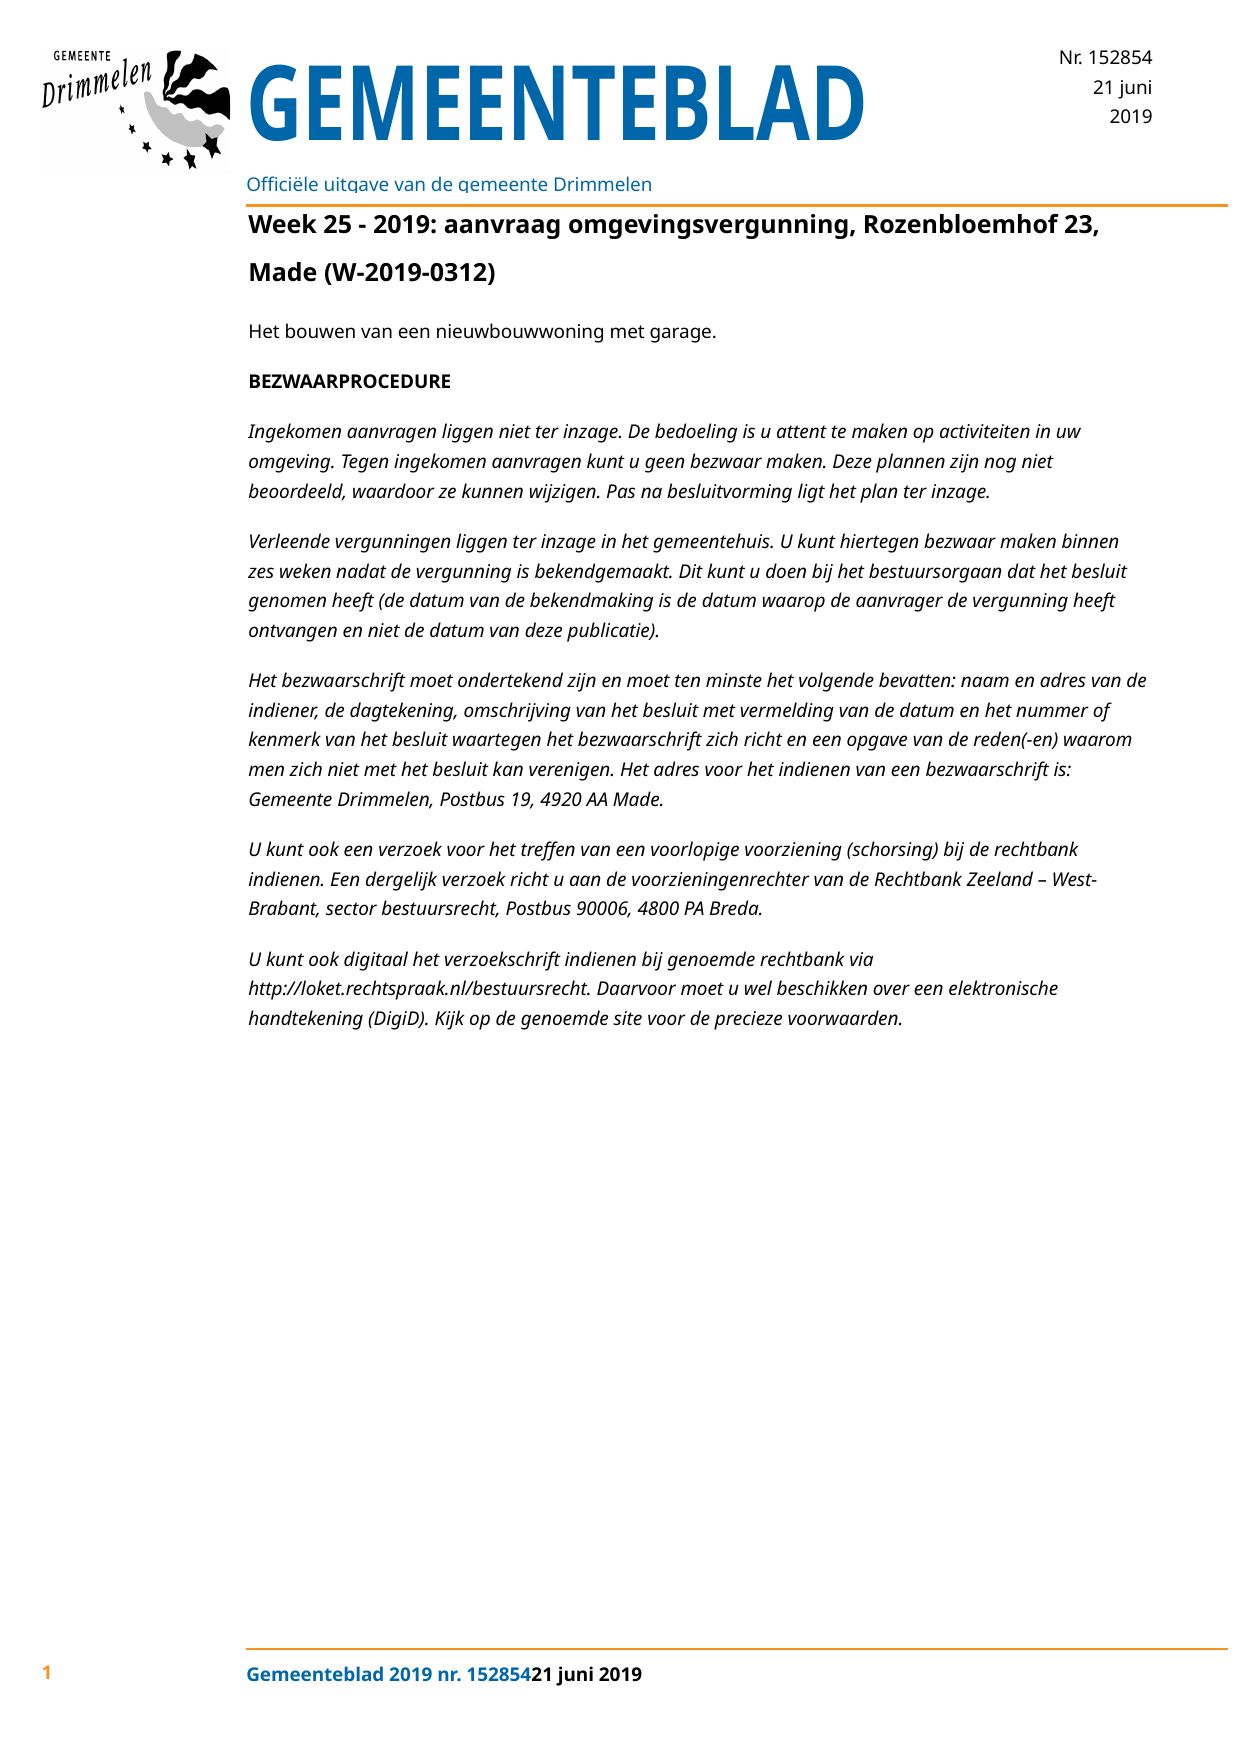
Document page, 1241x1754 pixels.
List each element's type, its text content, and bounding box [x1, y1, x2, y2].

text Ingekomen aanvragen liggen niet ter inzage. De bedoeling is u attent te maken op activiteiten in uw omgeving. Tegen ingekomen aanvragen kunt u geen bezwaar maken. Deze plannen zijn nog niet beoordeeld, waardoor ze kunnen wijzigen. Pas na besluitvorming ligt het plan ter inzage. [248, 419, 1152, 504]
text BEZWAARPROCEDURE [248, 368, 1152, 394]
text Het bezwaarschrift moet ondertekend zijn en moet ten minste het volgende bevatten: naam en adres van de indiener, de dagtekening, omschrijving van het besluit met vermelding van de datum en het nummer of kenmerk van het besluit waartegen het bezwaarschrift zich richt en een opgave van de reden(-en) waarom men zich niet met het besluit kan verenigen. Het adres voor het indienen van een bezwaarschrift is: Gemeente Drimmelen, Postbus 19, 4920 AA Made. [248, 667, 1152, 812]
text U kunt ook digitaal het verzoekschrift indienen bij genoemde rechtbank via http://loket.rechtspraak.nl/bestuursrecht. Daarvoor moet u wel beschikken over een elektronische handtekening (DigiD). Kijk op de genoemde site voor de precieze voorwaarden. [248, 946, 1152, 1031]
text Week 25 - 2019: aanvraag omgevingsvergunning, Rozenbloemhof 23, Made (W-2019-0312) [248, 207, 1152, 288]
text Verleende vergunningen liggen ter inzage in het gemeentehuis. U kunt hiertegen bezwaar maken binnen zes weken nadat de vergunning is bekendgemaakt. Dit kunt u doen bij het bestuursorgaan dat het besluit genomen heeft (de datum van de bekendmaking is de datum waarop de aanvrager de vergunning heeft ontvangen en niet de datum van deze publicatie). [248, 528, 1152, 643]
text Het bouwen van een nieuwbouwwoning met garage. [248, 318, 1152, 344]
text U kunt ook een verzoek voor het treffen van een voorlopige voorziening (schorsing) bij de rechtbank indienen. Een dergelijk verzoek richt u aan de voorzieningenrechter van de Rechtbank Zeeland – West-Brabant, sector bestuursrecht, Postbus 90006, 4800 PA Breda. [248, 836, 1152, 921]
picture [41, 47, 231, 172]
